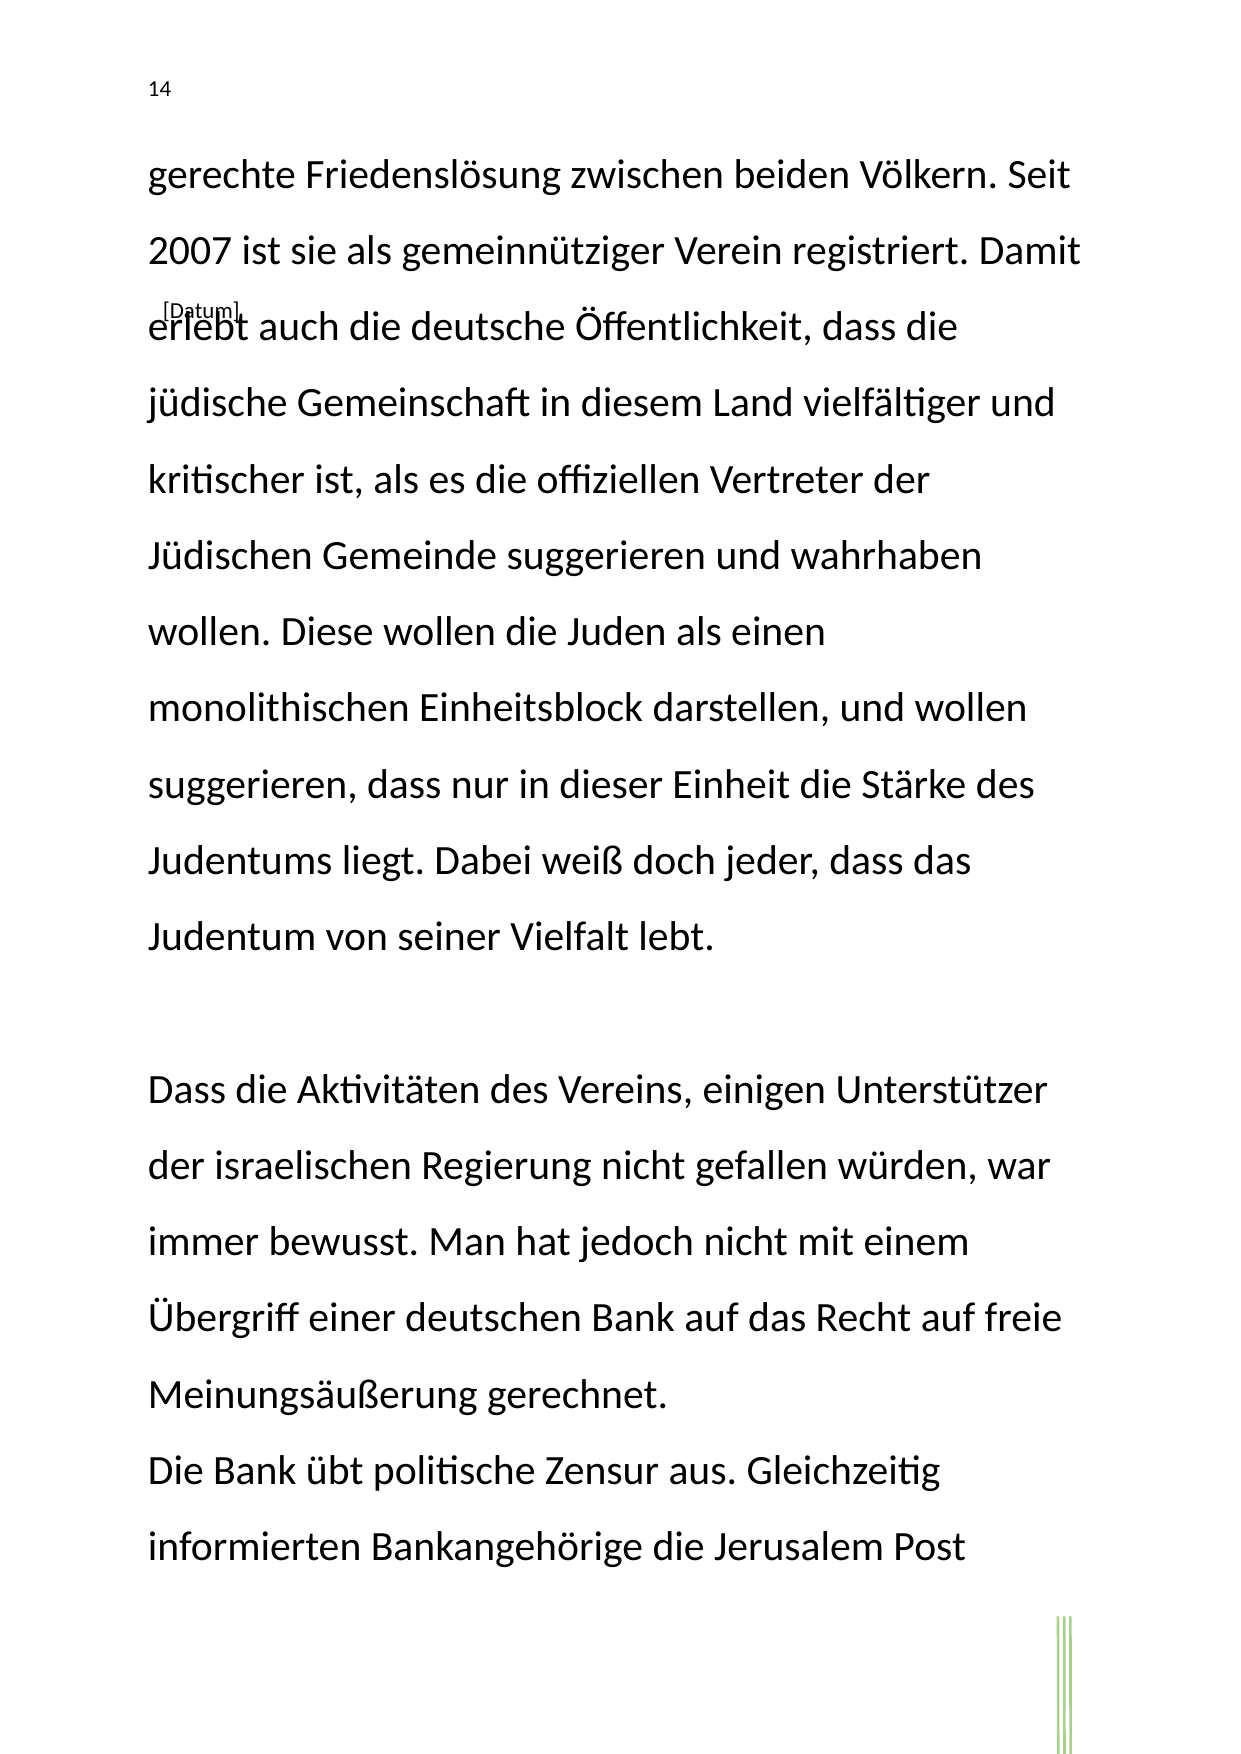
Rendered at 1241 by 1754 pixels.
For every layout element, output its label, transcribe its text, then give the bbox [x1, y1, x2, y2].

text Dass die Aktivitäten des Vereins, einigen Unterstützer der israelischen Regierung nicht gefallen würden, war immer bewusst. Man hat jedoch nicht mit einem Übergriff einer deutschen Bank auf das Recht auf freie Meinungsäußerung gerechnet. [148, 1063, 1093, 1418]
text Die Bank übt politische Zensur aus. Gleichzeitig informierten Bankangehörige die Jerusalem Post [148, 1444, 1093, 1571]
text gerechte Friedenslösung zwischen beiden Völkern. Seit 2007 ist sie als gemeinnütziger Verein registriert. Damit erlebt auch die deutsche Öffentlichkeit, dass die jüdische Gemeinschaft in diesem Land vielfältiger und kritischer ist, als es die offiziellen Vertreter der Jüdischen Gemeinde suggerieren und wahrhaben wollen. Diese wollen die Juden als einen monolithischen Einheitsblock darstellen, und wollen suggerieren, dass nur in dieser Einheit die Stärke des Judentums liegt. Dabei weiß doch jeder, dass das Judentum von seiner Vielfalt lebt. [148, 148, 1093, 961]
